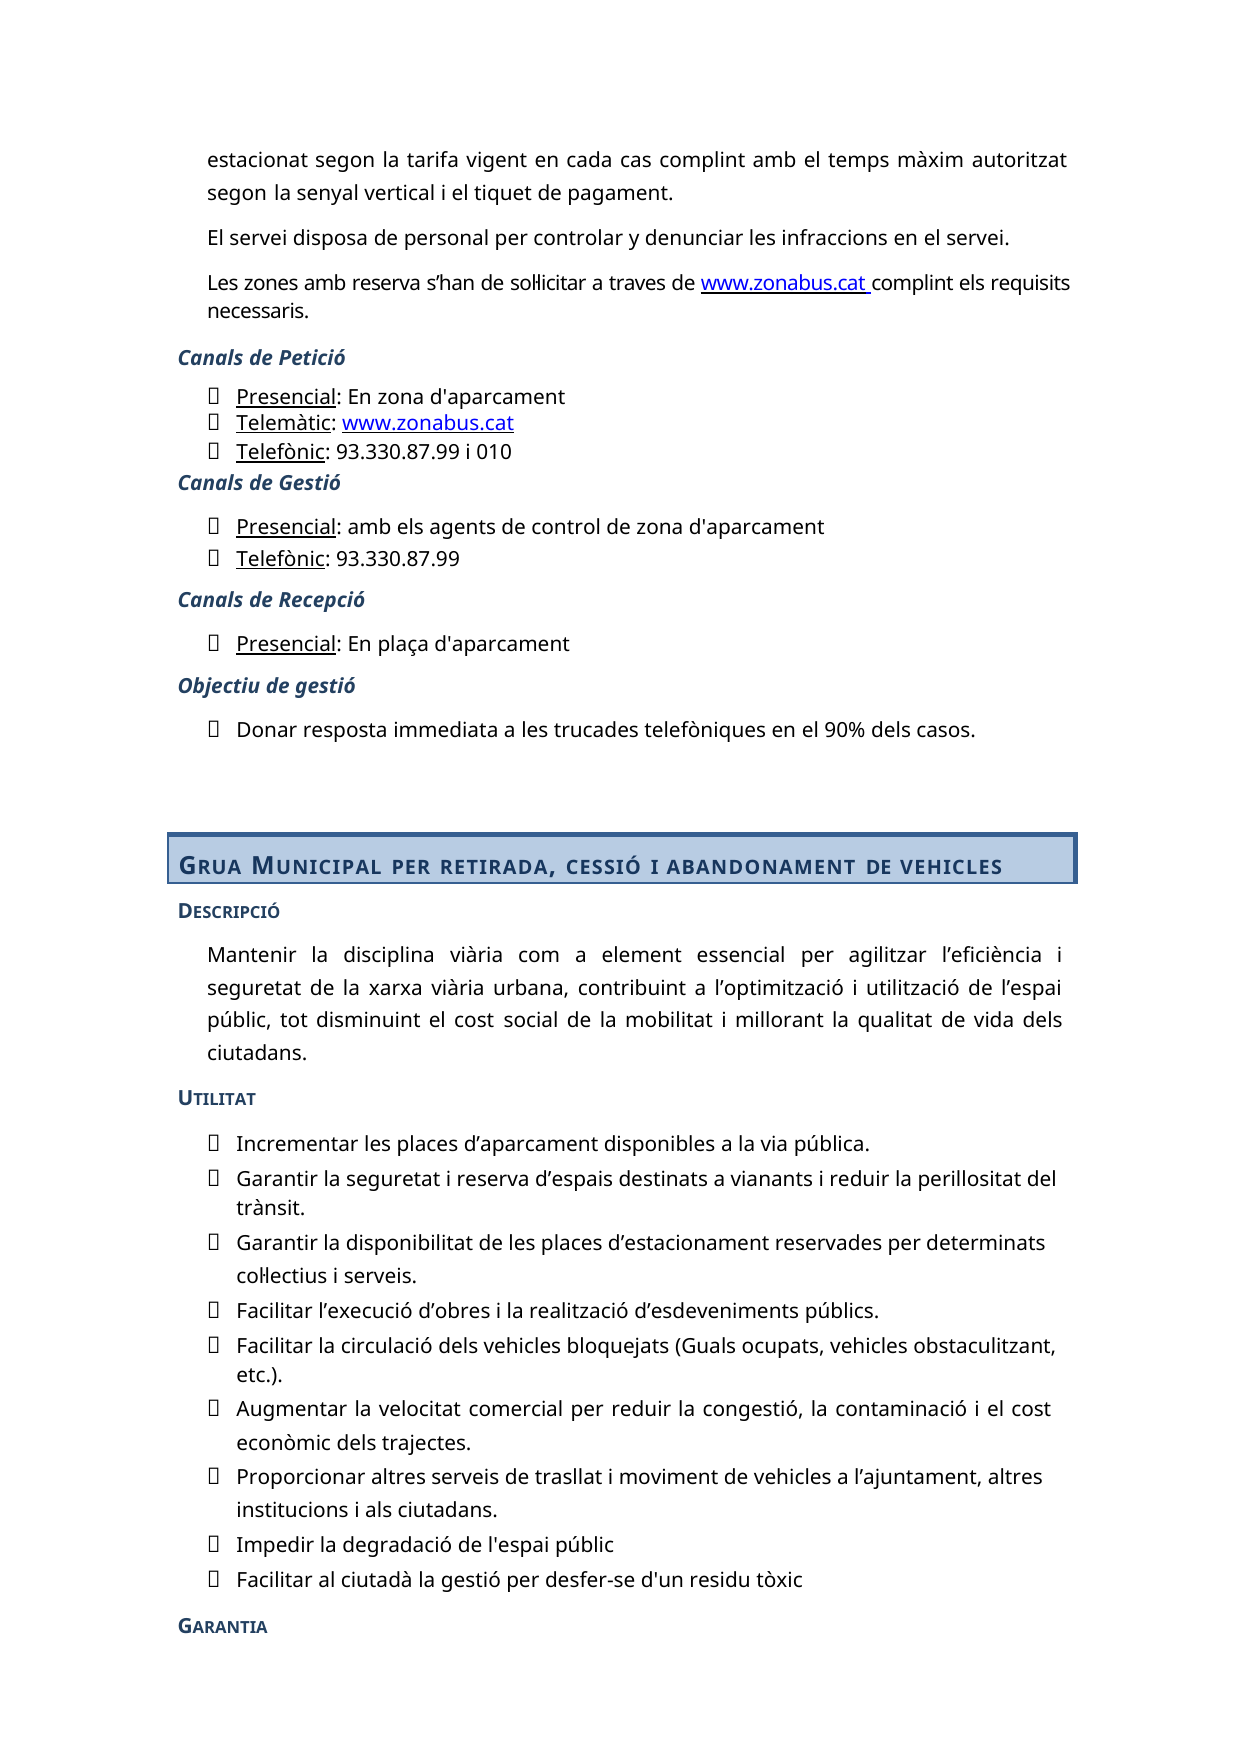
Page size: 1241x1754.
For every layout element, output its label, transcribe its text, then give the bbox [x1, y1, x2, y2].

list Incrementar les places d’aparcament disponibles a la via pública. [207, 1127, 1090, 1158]
text UTILITAT [177, 1083, 1090, 1112]
subtitle Canals de Petició [177, 343, 1090, 371]
list Garantir la seguretat i reserva d’espais destinats a vianants i reduir la perillositat del trànsit. [207, 1162, 1090, 1222]
list Telefònic: 93.330.87.99 i 010 [207, 435, 1090, 466]
text estacionat segon la tarifa vigent en cada cas complint amb el temps màxim autoritzat segon la senyal vertical i el tiquet de pagament. [207, 145, 1090, 206]
list Augmentar la velocitat comercial per reduir la congestió, la contaminació i el cost econòmic dels trajectes. [207, 1392, 1062, 1456]
text El servei disposa de personal per controlar y denunciar les infraccions en el servei. [207, 223, 1090, 252]
list Garantir la disponibilitat de les places d’estacionament reservades per determinats col·lectius i serveis. [207, 1226, 1062, 1289]
list Facilitar al ciutadà la gestió per desfer-se d'un residu tòxic [207, 1563, 1090, 1594]
list Presencial: En zona d'aparcament [207, 384, 1090, 410]
subtitle Canals de Gestió [177, 468, 1090, 497]
text DESCRIPCIÓ [177, 896, 1090, 925]
list Donar resposta immediata a les trucades telefòniques en el 90% dels casos. [207, 713, 1090, 744]
list Facilitar l’execució d’obres i la realització d’esdeveniments públics. [207, 1294, 1090, 1325]
list Telefònic: 93.330.87.99 [207, 541, 1090, 573]
list Presencial: amb els agents de control de zona d'aparcament [207, 510, 1090, 541]
list Proporcionar altres serveis de trasllat i moviment de vehicles a l’ajuntament, altres institucions i als ciutadans. [207, 1460, 1063, 1524]
text GARANTIA [177, 1611, 1090, 1640]
list Telemàtic: www.zonabus.cat [207, 410, 1090, 435]
text Mantenir la disciplina viària com a element essencial per agilitzar l’eficiència i seguretat de la xarxa viària urbana, contribuint a l’optimització i utilització de l’espai públic, tot disminuint el cost social de la mobilitat i millorant la qualitat de vida dels ciutadans. [207, 940, 1063, 1066]
subtitle Objectiu de gestió [177, 671, 1090, 699]
subtitle Canals de Recepció [177, 585, 1090, 614]
list Facilitar la circulació dels vehicles bloquejats (Guals ocupats, vehicles obstaculitzant, etc.). [207, 1329, 1090, 1388]
table_header GRUA MUNICIPAL PER RETIRADA, CESSIÓ I ABANDONAMENT DE VEHICLES [169, 837, 1073, 882]
list Impedir la degradació de l'espai públic [207, 1528, 1090, 1559]
list Presencial: En plaça d'aparcament [207, 627, 1090, 658]
text Les zones amb reserva s’han de sol·licitar a traves de www.zonabus.cat complint els requisits necessaris. [207, 268, 1090, 325]
